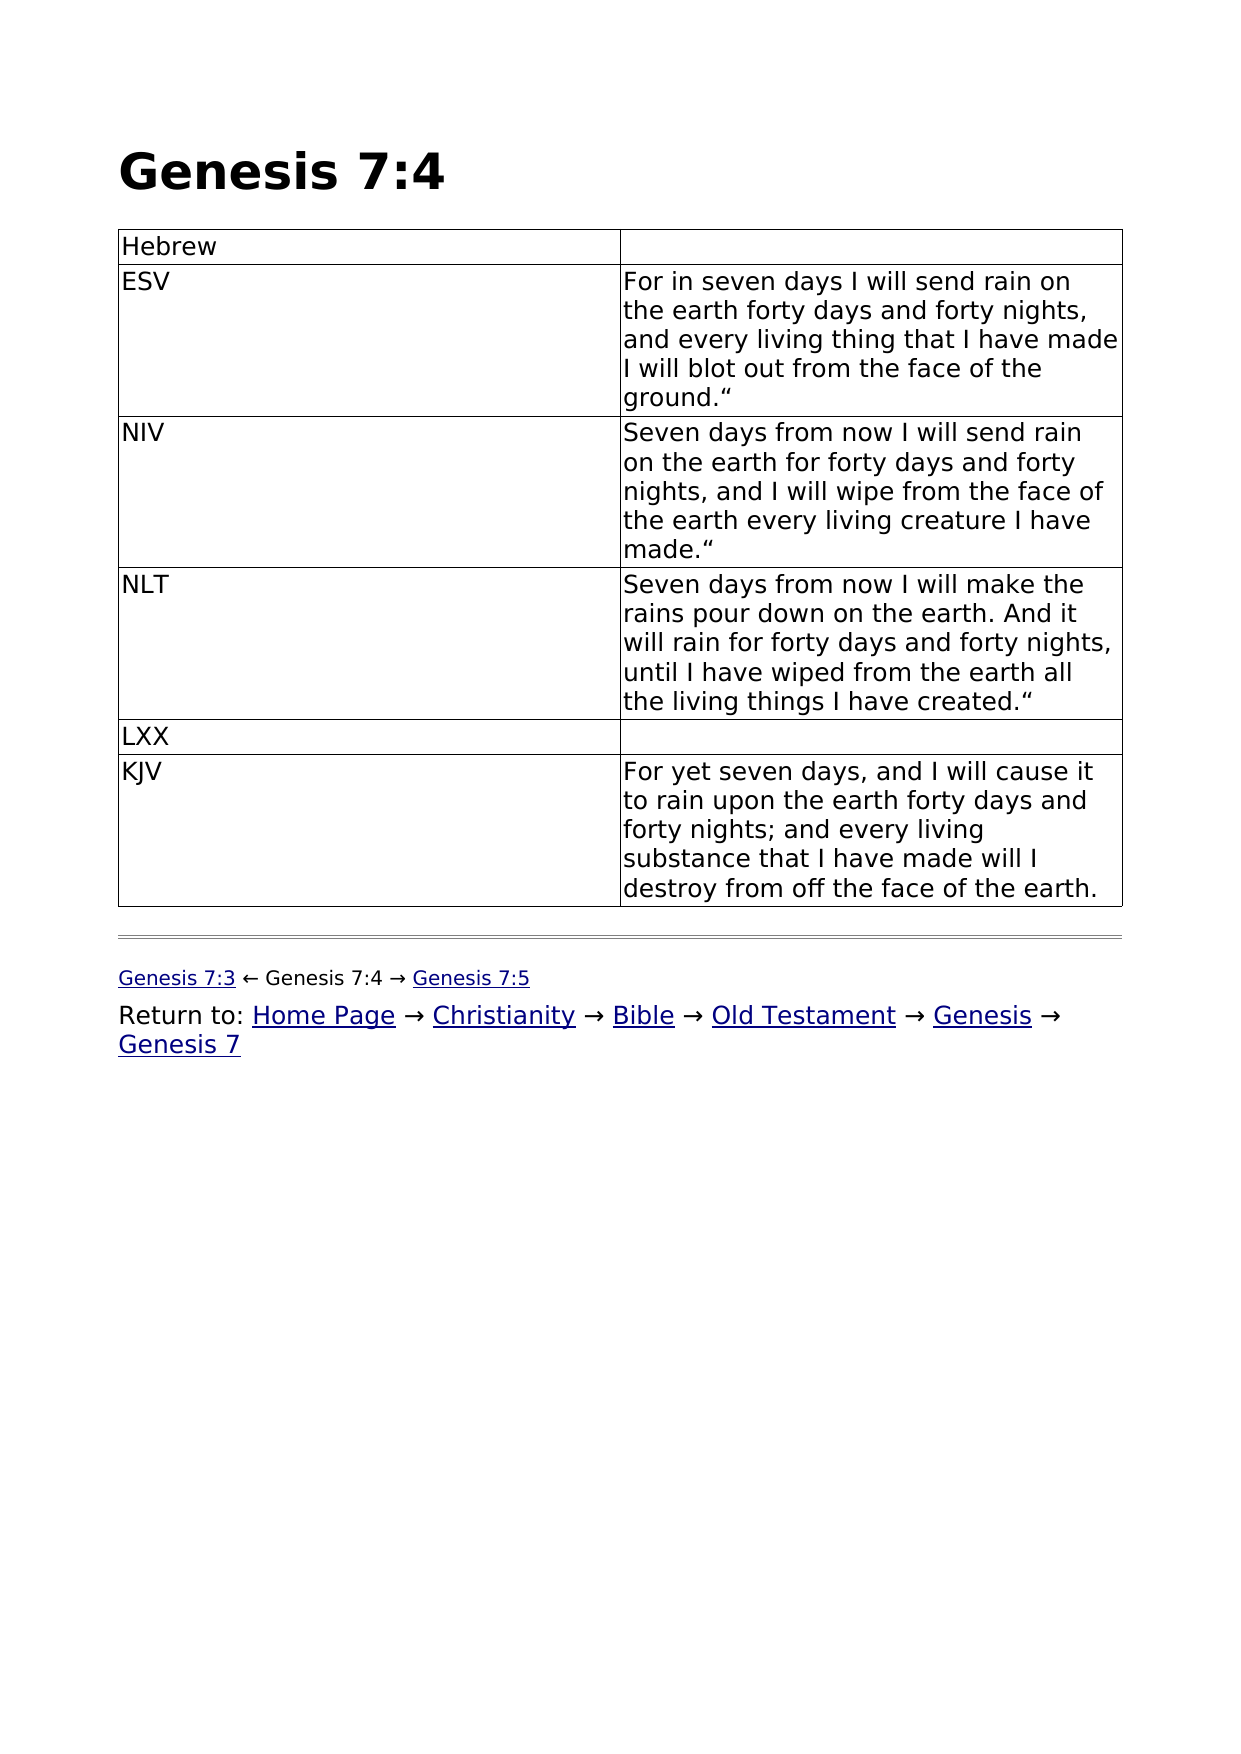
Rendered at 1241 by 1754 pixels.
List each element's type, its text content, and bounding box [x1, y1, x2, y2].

table_header Hebrew [119, 230, 620, 264]
table_cell Seven days from now I will make the rains pour down on the earth. And it will rain for forty days and forty nights, until I have wiped from the earth all the living things I have created.“ [621, 568, 1122, 719]
subtitle Genesis 7:4 [118, 143, 1122, 201]
text Genesis 7:3 ← Genesis 7:4 → Genesis 7:5 [118, 967, 1122, 1001]
table_cell For in seven days I will send rain on the earth forty days and forty nights, and every living thing that I have made I will blot out from the face of the ground.“ [621, 265, 1122, 416]
table_cell ESV [119, 265, 620, 416]
table_cell For yet seven days, and I will cause it to rain upon the earth forty days and forty nights; and every living substance that I have made will I destroy from off the face of the earth. [621, 755, 1122, 906]
table_header [621, 230, 1122, 264]
table_cell NIV [119, 417, 620, 567]
text Return to: Home Page → Christianity → Bible → Old Testament → Genesis → Genesis 7 [118, 1001, 1122, 1059]
table_cell Seven days from now I will send rain on the earth for forty days and forty nights, and I will wipe from the face of the earth every living creature I have made.“ [621, 417, 1122, 567]
table_cell NLT [119, 568, 620, 719]
table_cell KJV [119, 755, 620, 906]
table_cell LXX [119, 720, 620, 754]
table_cell [621, 720, 1122, 754]
